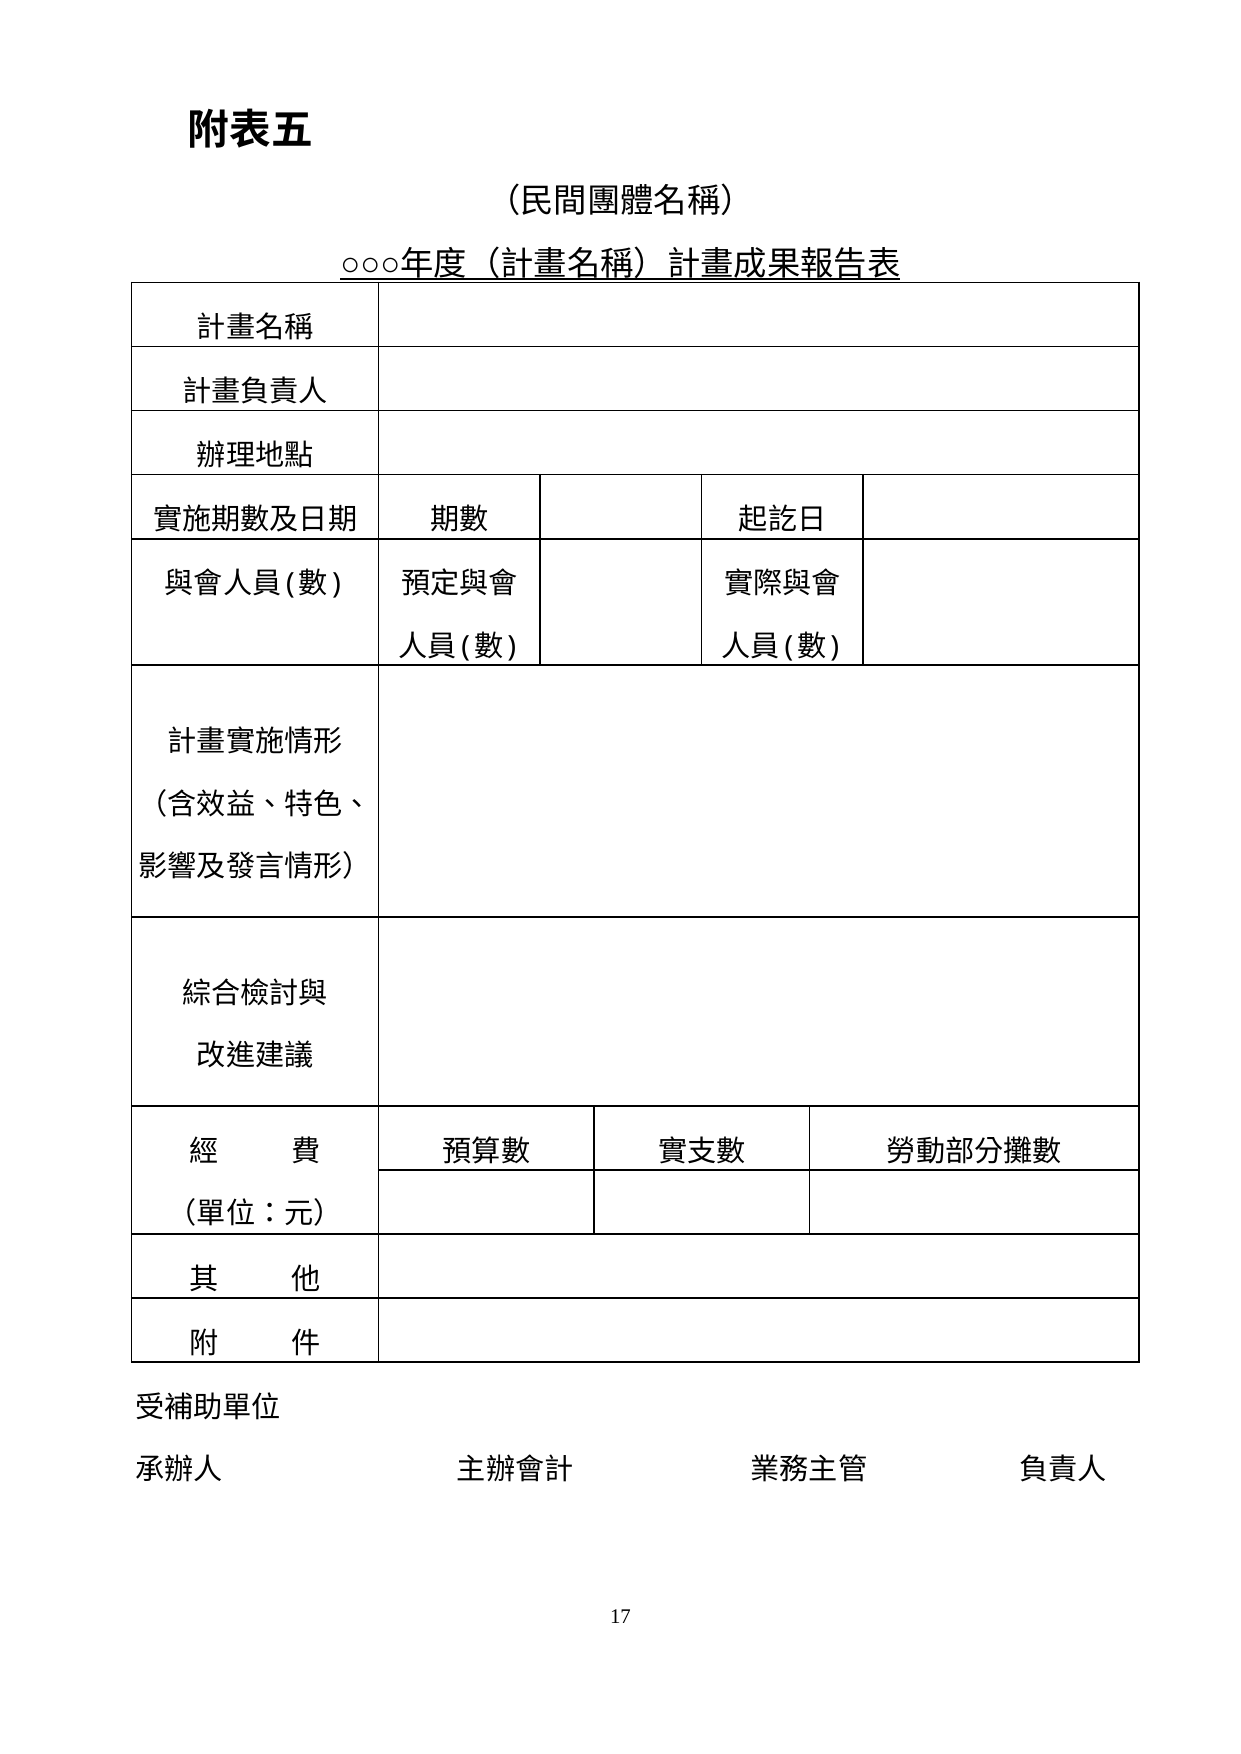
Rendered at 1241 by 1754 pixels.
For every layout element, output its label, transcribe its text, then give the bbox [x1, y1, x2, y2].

table_cell 起訖日 [702, 475, 862, 538]
table_cell 負責人 [1016, 1361, 1194, 1550]
table_cell [810, 1171, 1138, 1233]
table_cell [1140, 1169, 1194, 1233]
table_cell 與會人員(數) [132, 540, 378, 664]
text 附表五 [187, 96, 1053, 157]
table_cell [1140, 1233, 1194, 1297]
table_cell [1140, 916, 1194, 1105]
table_cell [585, 1363, 747, 1550]
table_cell 附 件 [132, 1299, 378, 1361]
table_header 計畫名稱 [132, 283, 378, 346]
table_cell 實際與會 人員(數) [702, 540, 862, 664]
table_cell 預定與會 人員(數) [379, 540, 539, 664]
table_cell 主辦會計 [454, 1363, 585, 1550]
table_cell 實施期數及日期 [132, 475, 378, 538]
table_cell 勞動部分攤數 [810, 1107, 1138, 1169]
table_cell [1140, 664, 1194, 916]
table_cell [541, 540, 701, 664]
table_cell 計畫負責人 [132, 347, 378, 410]
table_cell [379, 1235, 1138, 1297]
table_cell [541, 475, 701, 538]
table_cell [864, 540, 1138, 664]
table_cell [379, 666, 1138, 916]
table_cell 受補助單位 承辦人 [132, 1363, 378, 1550]
table_cell 辦理地點 [132, 411, 378, 474]
table_cell [595, 1171, 809, 1233]
table_cell 實支數 [595, 1107, 809, 1169]
table_cell 其 他 [132, 1235, 378, 1297]
table_cell [379, 347, 1138, 410]
table_cell [864, 475, 1138, 538]
text （民間團體名稱） [187, 157, 1053, 219]
table_cell [379, 1363, 453, 1550]
table_cell 預算數 [379, 1107, 593, 1169]
text ○○○年度（計畫名稱）計畫成果報告表 [187, 219, 1053, 282]
table_cell [379, 1299, 1138, 1361]
table_header [1140, 282, 1194, 346]
table_cell [379, 1171, 593, 1233]
table_cell [888, 1363, 1016, 1550]
table_header [379, 283, 1138, 346]
table_cell [1140, 538, 1194, 664]
table_cell [379, 411, 1138, 474]
table_cell 計畫實施情形 （含效益、特色、影響及發言情形） [132, 666, 378, 916]
table_cell 業務主管 [747, 1363, 888, 1550]
table_cell [1140, 474, 1194, 538]
table_cell [1140, 1105, 1194, 1169]
table_cell [1140, 410, 1194, 474]
table_cell 經 費 （單位：元） [132, 1107, 378, 1233]
table_cell [379, 918, 1138, 1105]
table_cell 綜合檢討與 改進建議 [132, 918, 378, 1105]
table_cell [1140, 346, 1194, 410]
table_cell 期數 [379, 475, 539, 538]
table_cell [1140, 1297, 1194, 1361]
